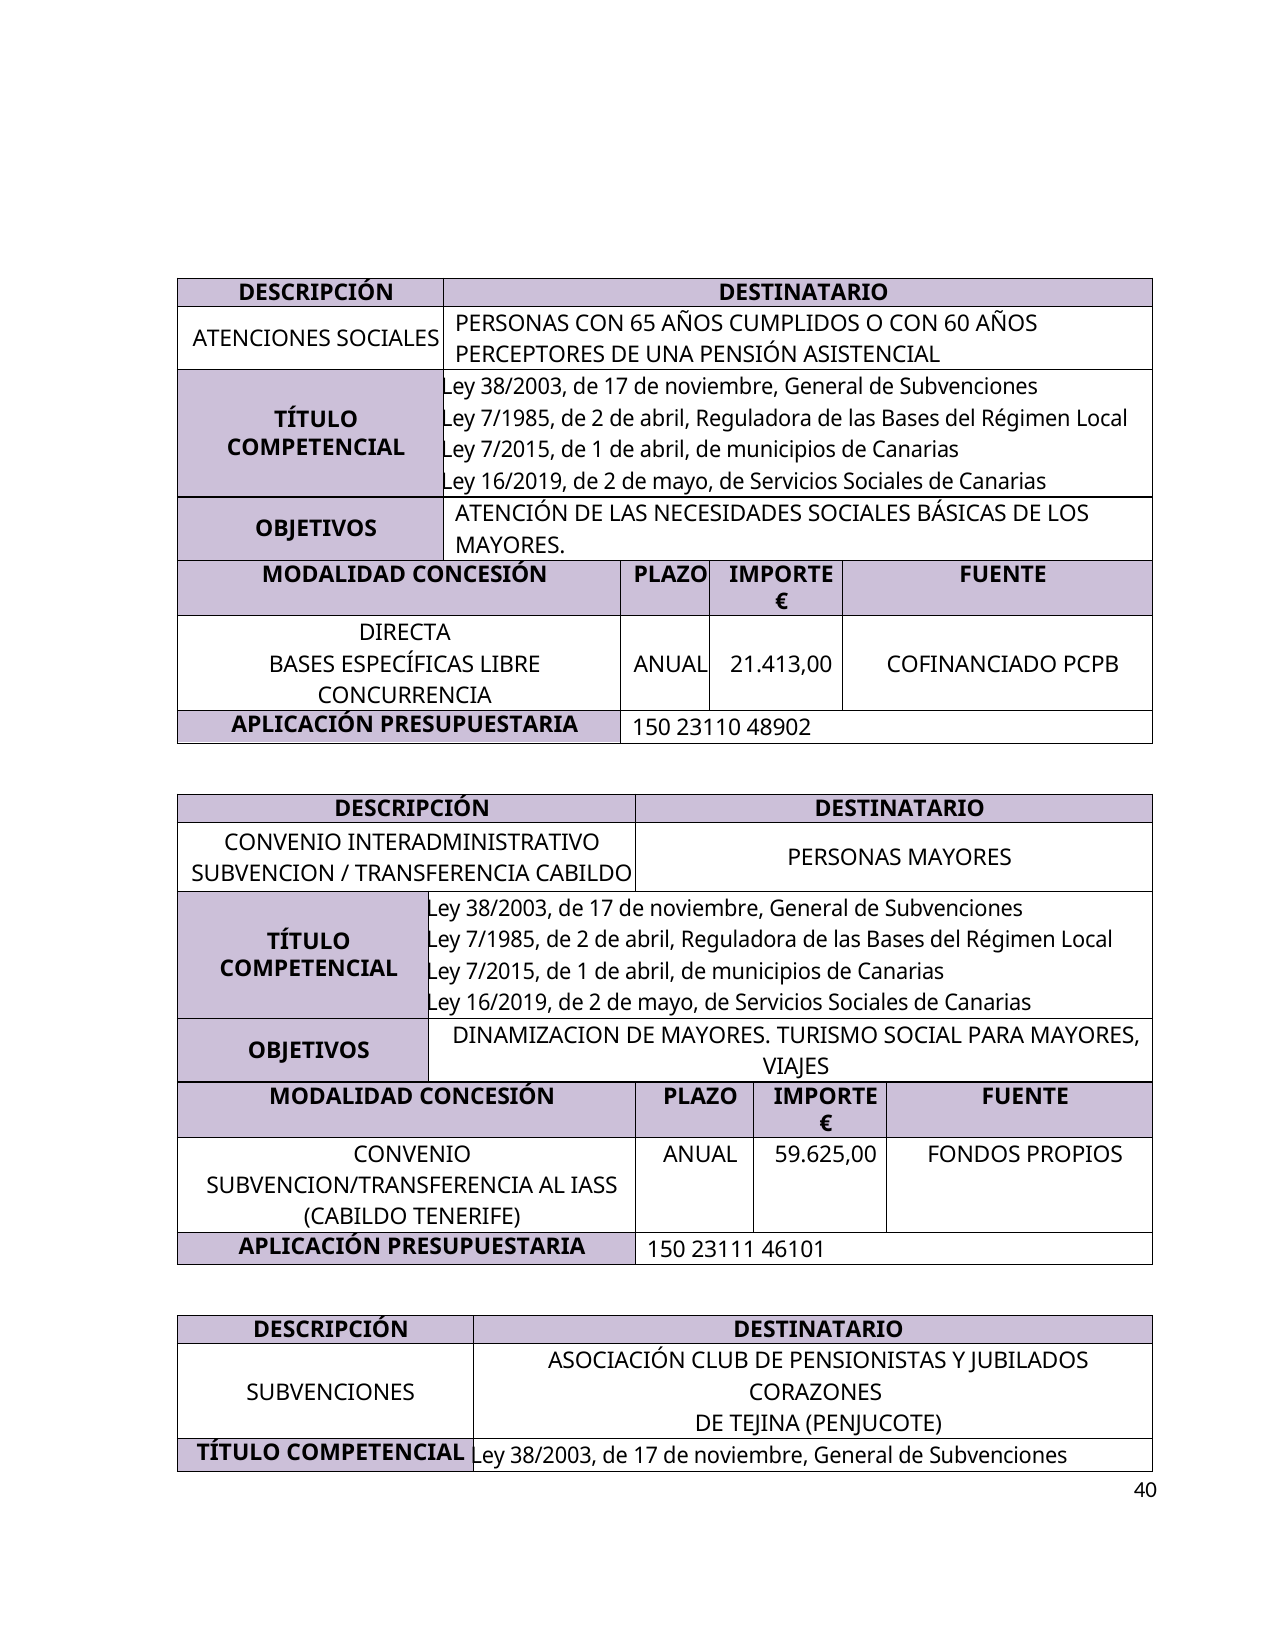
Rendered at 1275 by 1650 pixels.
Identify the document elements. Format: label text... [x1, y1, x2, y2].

table_cell TÍTULO COMPETENCIAL [178, 892, 428, 1018]
table_cell ASOCIACIÓN CLUB DE PENSIONISTAS Y JUBILADOS CORAZONES DE TEJINA (PENJUCOTE) [474, 1344, 1152, 1438]
table_cell APLICACIÓN PRESUPUESTARIA [178, 711, 620, 742]
table_cell Ley 38/2003, de 17 de noviembre, General de Subvenciones Ley 7/1985, de 2 de abril, Reguladora de las Bases del Régimen Local Ley 7/2015, de 1 de abril, de municipios de Canarias Ley 16/2019, de 2 de mayo, de Servicios Sociales de Canarias [474, 1439, 1152, 1471]
table_cell PERSONAS MAYORES [636, 823, 1152, 891]
table_cell Ley 38/2003, de 17 de noviembre, General de Subvenciones Ley 7/1985, de 2 de abril, Reguladora de las Bases del Régimen Local Ley 7/2015, de 1 de abril, de municipios de Canarias Ley 16/2019, de 2 de mayo, de Servicios Sociales de Canarias [444, 370, 1152, 496]
table_cell OBJETIVOS [178, 498, 443, 560]
table_cell Ley 38/2003, de 17 de noviembre, General de Subvenciones Ley 7/1985, de 2 de abril, Reguladora de las Bases del Régimen Local Ley 7/2015, de 1 de abril, de municipios de Canarias Ley 16/2019, de 2 de mayo, de Servicios Sociales de Canarias [429, 892, 1152, 1018]
table_cell PLAZO [636, 1083, 753, 1137]
table_cell FONDOS PROPIOS [887, 1138, 1152, 1232]
table_cell 21.413,00 [710, 616, 842, 710]
table_header DESTINATARIO [474, 1316, 1152, 1343]
table_cell 59.625,00 [754, 1138, 886, 1232]
table_header DESTINATARIO [444, 279, 1152, 306]
table_cell ATENCIÓN DE LAS NECESIDADES SOCIALES BÁSICAS DE LOS MAYORES. [444, 498, 1152, 560]
table_cell SUBVENCIONES [178, 1344, 473, 1438]
table_cell IMPORTE € [710, 561, 842, 615]
table_cell PERSONAS CON 65 AÑOS CUMPLIDOS O CON 60 AÑOS PERCEPTORES DE UNA PENSIÓN ASISTENCIAL [444, 307, 1152, 369]
table_cell TÍTULO COMPETENCIAL [178, 1439, 473, 1471]
table_cell DINAMIZACION DE MAYORES. TURISMO SOCIAL PARA MAYORES, VIAJES [429, 1019, 1152, 1081]
table_cell CONVENIO INTERADMINISTRATIVO SUBVENCION / TRANSFERENCIA CABILDO [178, 823, 635, 891]
table_cell MODALIDAD CONCESIÓN [178, 1083, 635, 1137]
table_cell FUENTE [887, 1083, 1152, 1137]
table_cell 150 23110 48902 [621, 711, 1152, 742]
table_cell PLAZO [621, 561, 709, 615]
table_header DESCRIPCIÓN [178, 1316, 473, 1343]
table_cell ANUAL [636, 1138, 753, 1232]
table_cell DIRECTA BASES ESPECÍFICAS LIBRE CONCURRENCIA [178, 616, 620, 710]
table_cell ATENCIONES SOCIALES [178, 307, 443, 369]
table_header DESCRIPCIÓN [178, 795, 635, 822]
table_cell APLICACIÓN PRESUPUESTARIA [178, 1233, 635, 1264]
table_cell 150 23111 46101 [636, 1233, 1152, 1264]
table_cell CONVENIO SUBVENCION/TRANSFERENCIA AL IASS (CABILDO TENERIFE) [178, 1138, 635, 1232]
table_cell MODALIDAD CONCESIÓN [178, 561, 620, 615]
table_cell COFINANCIADO PCPB [843, 616, 1152, 710]
table_cell FUENTE [843, 561, 1152, 615]
table_cell ANUAL [621, 616, 709, 710]
table_cell TÍTULO COMPETENCIAL [178, 370, 443, 496]
table_cell OBJETIVOS [178, 1019, 428, 1081]
table_header DESTINATARIO [636, 795, 1152, 822]
table_header DESCRIPCIÓN [178, 279, 443, 306]
table_cell IMPORTE € [754, 1083, 886, 1137]
